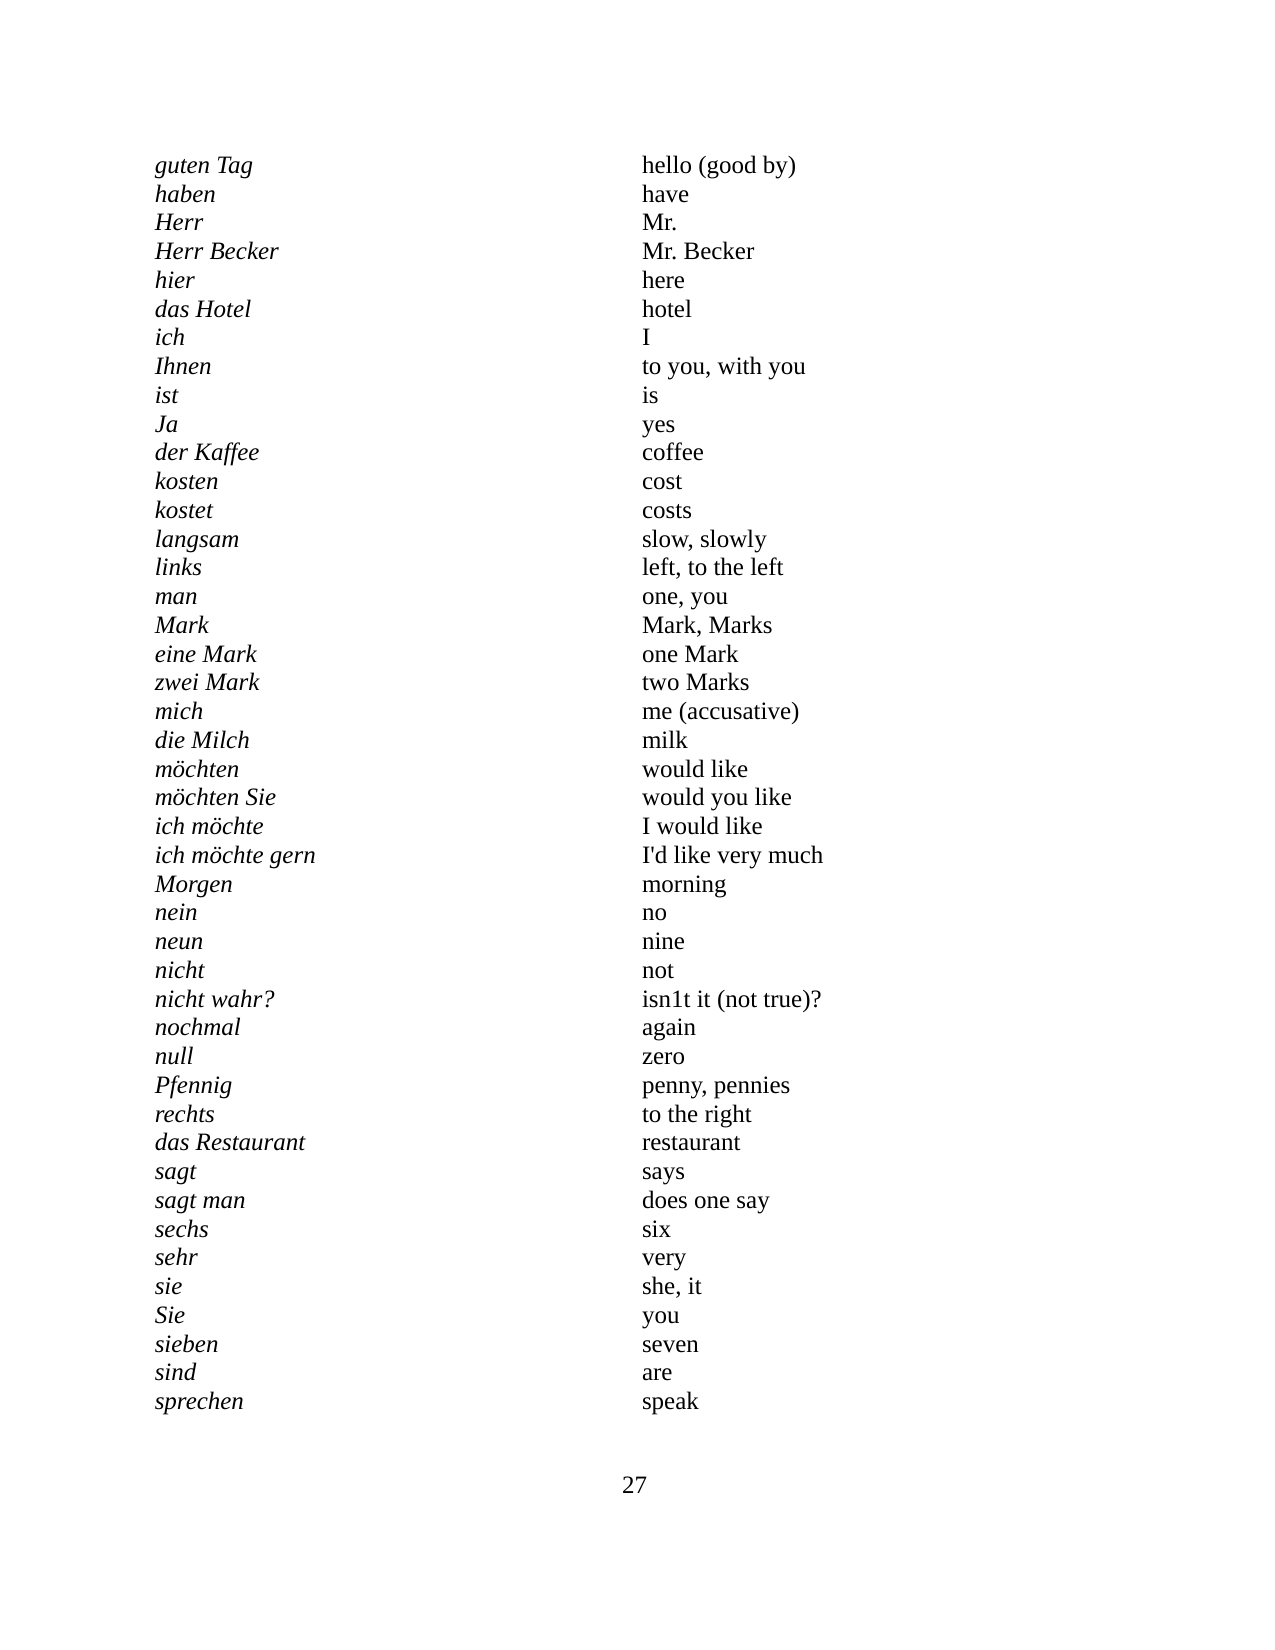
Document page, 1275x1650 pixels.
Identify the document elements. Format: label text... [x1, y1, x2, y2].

table_cell Mr. [638, 208, 1125, 236]
table_cell eine Mark [150, 639, 637, 667]
table_cell rechts [150, 1099, 637, 1127]
table_cell me (accusative) [638, 696, 1125, 725]
table_cell ist [150, 380, 637, 409]
table_cell sechs [150, 1214, 637, 1242]
table_cell two Marks [638, 668, 1125, 696]
table_cell cost [638, 466, 1125, 495]
table_cell sprechen [150, 1386, 637, 1415]
table_cell sehr [150, 1243, 637, 1271]
table_cell sieben [150, 1329, 637, 1357]
table_cell restaurant [638, 1128, 1125, 1156]
table_cell der Kaffee [150, 438, 637, 466]
table_cell coffee [638, 438, 1125, 466]
table_cell sie [150, 1271, 637, 1300]
table_cell I would like [638, 811, 1125, 840]
table_cell one Mark [638, 639, 1125, 667]
table_cell would like [638, 754, 1125, 782]
table_cell neun [150, 926, 637, 955]
table_cell penny, pennies [638, 1070, 1125, 1099]
table_cell isn1t it (not true)? [638, 984, 1125, 1012]
table_cell here [638, 265, 1125, 294]
table_cell ich [150, 323, 637, 351]
table_cell man [150, 581, 637, 610]
table_cell möchten Sie [150, 783, 637, 811]
table_cell speak [638, 1386, 1125, 1415]
table_cell mich [150, 696, 637, 725]
table_cell das Restaurant [150, 1128, 637, 1156]
table_cell Ihnen [150, 351, 637, 380]
table_cell Pfennig [150, 1070, 637, 1099]
table_cell Mr. Becker [638, 236, 1125, 265]
table_cell Herr Becker [150, 236, 637, 265]
table_cell very [638, 1243, 1125, 1271]
table_cell would you like [638, 783, 1125, 811]
table_cell nein [150, 898, 637, 926]
table_cell slow, slowly [638, 524, 1125, 552]
table_cell guten Tag [150, 150, 637, 179]
table_cell she, it [638, 1271, 1125, 1300]
table_cell möchten [150, 754, 637, 782]
table_cell nine [638, 926, 1125, 955]
table_cell die Milch [150, 725, 637, 754]
table_cell not [638, 955, 1125, 984]
table_cell hotel [638, 294, 1125, 322]
table_cell null [150, 1041, 637, 1070]
table_cell kostet [150, 495, 637, 524]
table_cell costs [638, 495, 1125, 524]
table_cell kosten [150, 466, 637, 495]
table_cell milk [638, 725, 1125, 754]
table_cell sagt man [150, 1185, 637, 1214]
table_cell nicht [150, 955, 637, 984]
table_cell Ja [150, 409, 637, 437]
table_cell have [638, 179, 1125, 207]
table_cell Morgen [150, 869, 637, 897]
table_cell sagt [150, 1156, 637, 1185]
table_cell hello (good by) [638, 150, 1125, 179]
table_cell no [638, 898, 1125, 926]
table_cell Mark, Marks [638, 610, 1125, 639]
table_cell nochmal [150, 1013, 637, 1041]
table_cell haben [150, 179, 637, 207]
table_cell langsam [150, 524, 637, 552]
table_cell says [638, 1156, 1125, 1185]
table_cell zwei Mark [150, 668, 637, 696]
table_cell again [638, 1013, 1125, 1041]
table_cell ich möchte [150, 811, 637, 840]
table_cell is [638, 380, 1125, 409]
table_cell ich möchte gern [150, 840, 637, 869]
table_cell yes [638, 409, 1125, 437]
table_cell hier [150, 265, 637, 294]
table_cell I'd like very much [638, 840, 1125, 869]
table_cell seven [638, 1329, 1125, 1357]
table_cell Herr [150, 208, 637, 236]
table_cell nicht wahr? [150, 984, 637, 1012]
table_cell zero [638, 1041, 1125, 1070]
table_cell are [638, 1358, 1125, 1386]
table_cell Mark [150, 610, 637, 639]
table_cell six [638, 1214, 1125, 1242]
table_cell sind [150, 1358, 637, 1386]
table_cell does one say [638, 1185, 1125, 1214]
table_cell you [638, 1300, 1125, 1329]
table_cell Sie [150, 1300, 637, 1329]
table_cell das Hotel [150, 294, 637, 322]
table_cell links [150, 553, 637, 581]
table_cell left, to the left [638, 553, 1125, 581]
table_cell one, you [638, 581, 1125, 610]
table_cell to you, with you [638, 351, 1125, 380]
table_cell morning [638, 869, 1125, 897]
table_cell I [638, 323, 1125, 351]
table_cell to the right [638, 1099, 1125, 1127]
